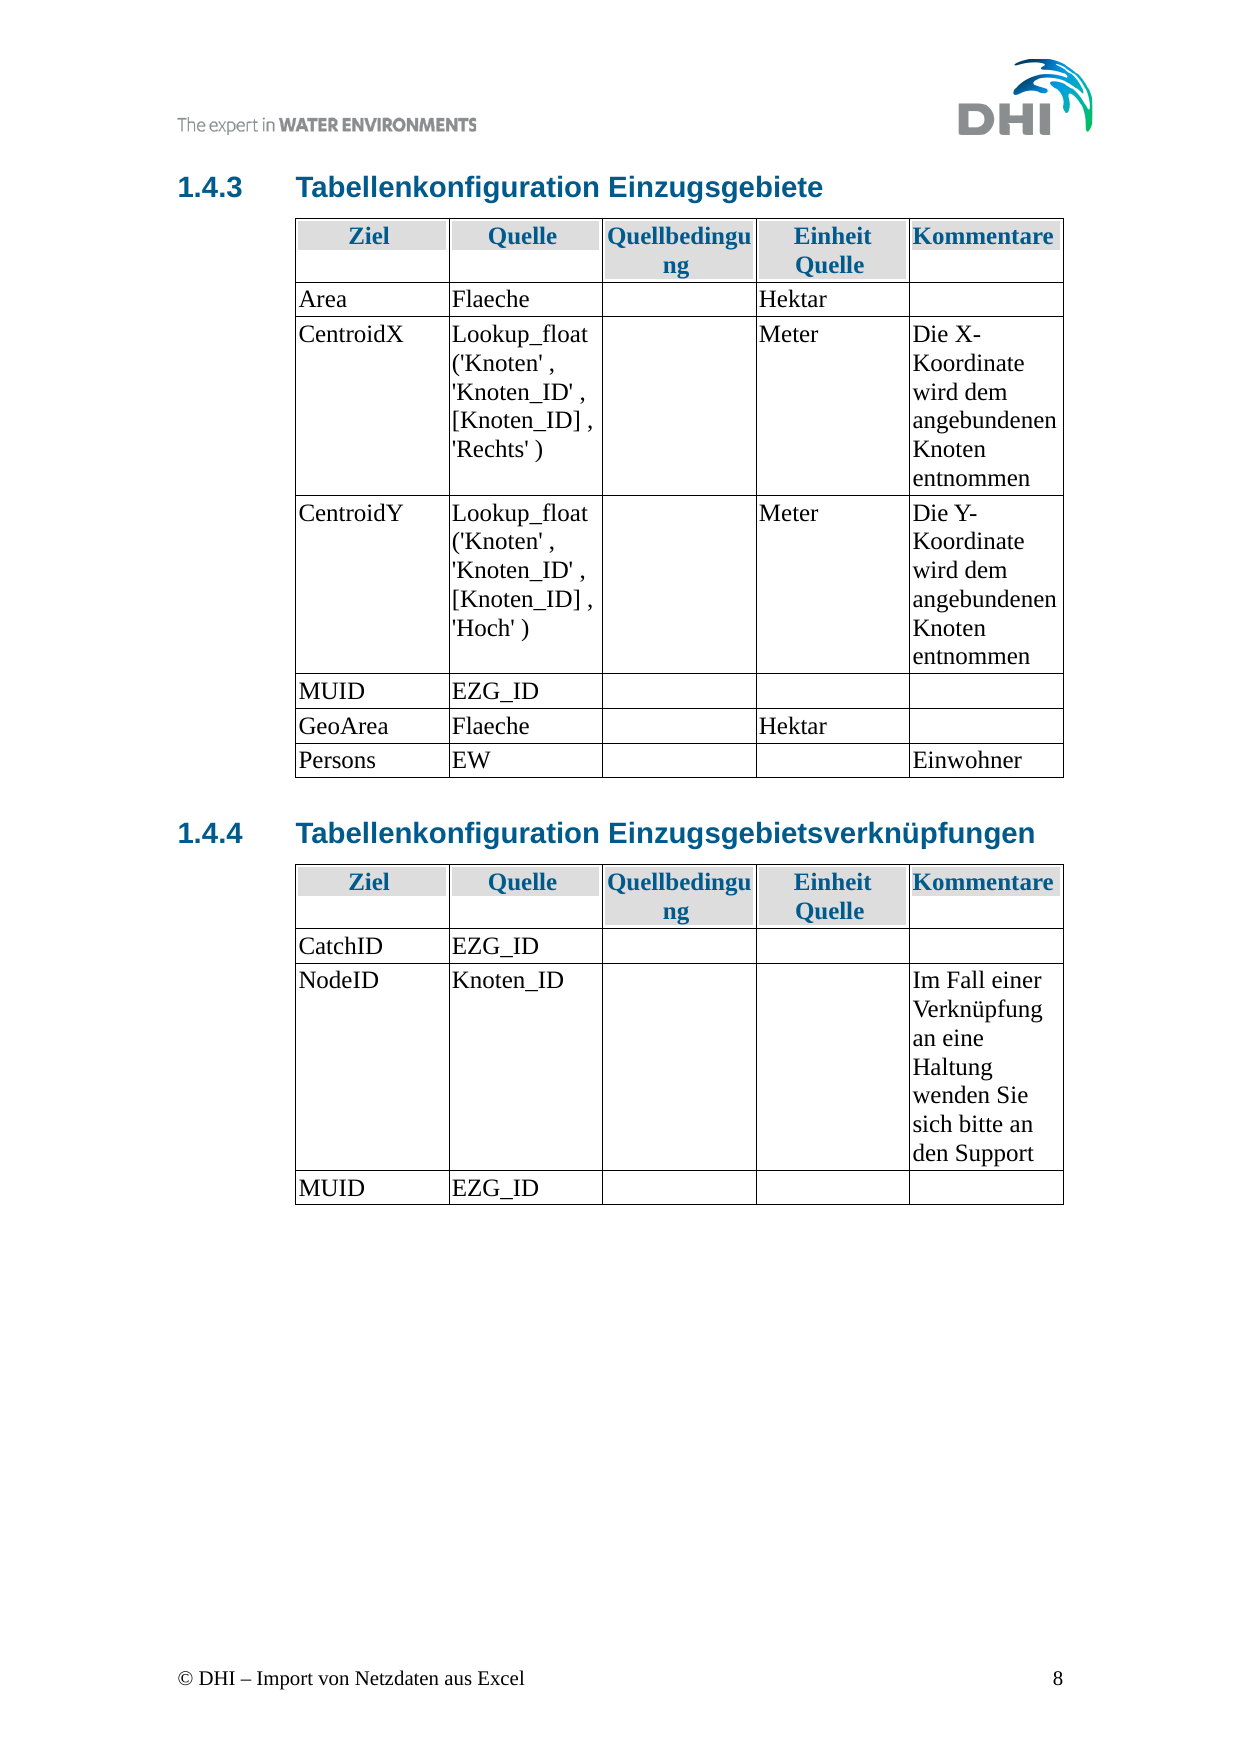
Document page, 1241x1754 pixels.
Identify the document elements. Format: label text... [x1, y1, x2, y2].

table_cell [603, 496, 756, 673]
table_header Quellbedingung [603, 865, 756, 928]
table_cell Persons [296, 744, 449, 777]
table_cell Im Fall einer Verknüpfung an eine Haltung wenden Sie sich bitte an den Support [910, 964, 1063, 1169]
table_cell EZG_ID [450, 929, 602, 962]
subtitle Tabellenkonfiguration Einzugsgebietsverknüpfungen [177, 816, 1063, 849]
table_cell MUID [296, 674, 449, 708]
table_cell Die Y-Koordinate wird dem angebundenen Knoten entnommen [910, 496, 1063, 673]
subtitle Tabellenkonfiguration Einzugsgebiete [177, 169, 1063, 203]
table_cell Lookup_float ('Knoten' , 'Knoten_ID' , [Knoten_ID] , 'Hoch' ) [450, 496, 602, 673]
table_cell CentroidY [296, 496, 449, 673]
table_header Kommentare [910, 865, 1063, 928]
table_cell [603, 709, 756, 742]
table_header Kommentare [910, 219, 1063, 282]
table_cell EW [450, 744, 602, 777]
table_cell Area [296, 283, 449, 316]
table_header Quelle [450, 865, 602, 928]
table_cell Hektar [757, 709, 909, 742]
table_cell [910, 283, 1063, 316]
table_cell Die X-Koordinate wird dem angebundenen Knoten entnommen [910, 317, 1063, 495]
table_cell CentroidX [296, 317, 449, 495]
table_cell EZG_ID [450, 1171, 602, 1204]
table_cell Einwohner [910, 744, 1063, 777]
table_header Quelle [450, 219, 602, 282]
table_cell MUID [296, 1171, 449, 1204]
table_cell [757, 1171, 909, 1204]
table_cell [910, 929, 1063, 962]
table_cell Flaeche [450, 283, 602, 316]
table_cell [757, 929, 909, 962]
table_cell Knoten_ID [450, 964, 602, 1169]
table_cell [603, 317, 756, 495]
table_cell [910, 674, 1063, 708]
table_cell [603, 929, 756, 962]
table_header Einheit Quelle [757, 219, 909, 282]
table_cell Lookup_float ('Knoten' , 'Knoten_ID' , [Knoten_ID] , 'Rechts' ) [450, 317, 602, 495]
picture [177, 117, 477, 135]
table_cell [757, 964, 909, 1169]
table_cell GeoArea [296, 709, 449, 742]
table_cell CatchID [296, 929, 449, 962]
table_header Ziel [296, 219, 449, 282]
table_cell NodeID [296, 964, 449, 1169]
picture [958, 59, 1093, 135]
table_cell [603, 744, 756, 777]
table_header Quellbedingung [603, 219, 756, 282]
table_header Ziel [296, 865, 449, 928]
table_cell [603, 283, 756, 316]
table_cell [757, 674, 909, 708]
table_cell [910, 1171, 1063, 1204]
table_cell [603, 674, 756, 708]
table_cell [910, 709, 1063, 742]
table_cell [603, 964, 756, 1169]
table_cell Hektar [757, 283, 909, 316]
table_cell [757, 744, 909, 777]
table_cell Meter [757, 496, 909, 673]
table_cell EZG_ID [450, 674, 602, 708]
table_cell Meter [757, 317, 909, 495]
table_cell Flaeche [450, 709, 602, 742]
table_header Einheit Quelle [757, 865, 909, 928]
table_cell [603, 1171, 756, 1204]
